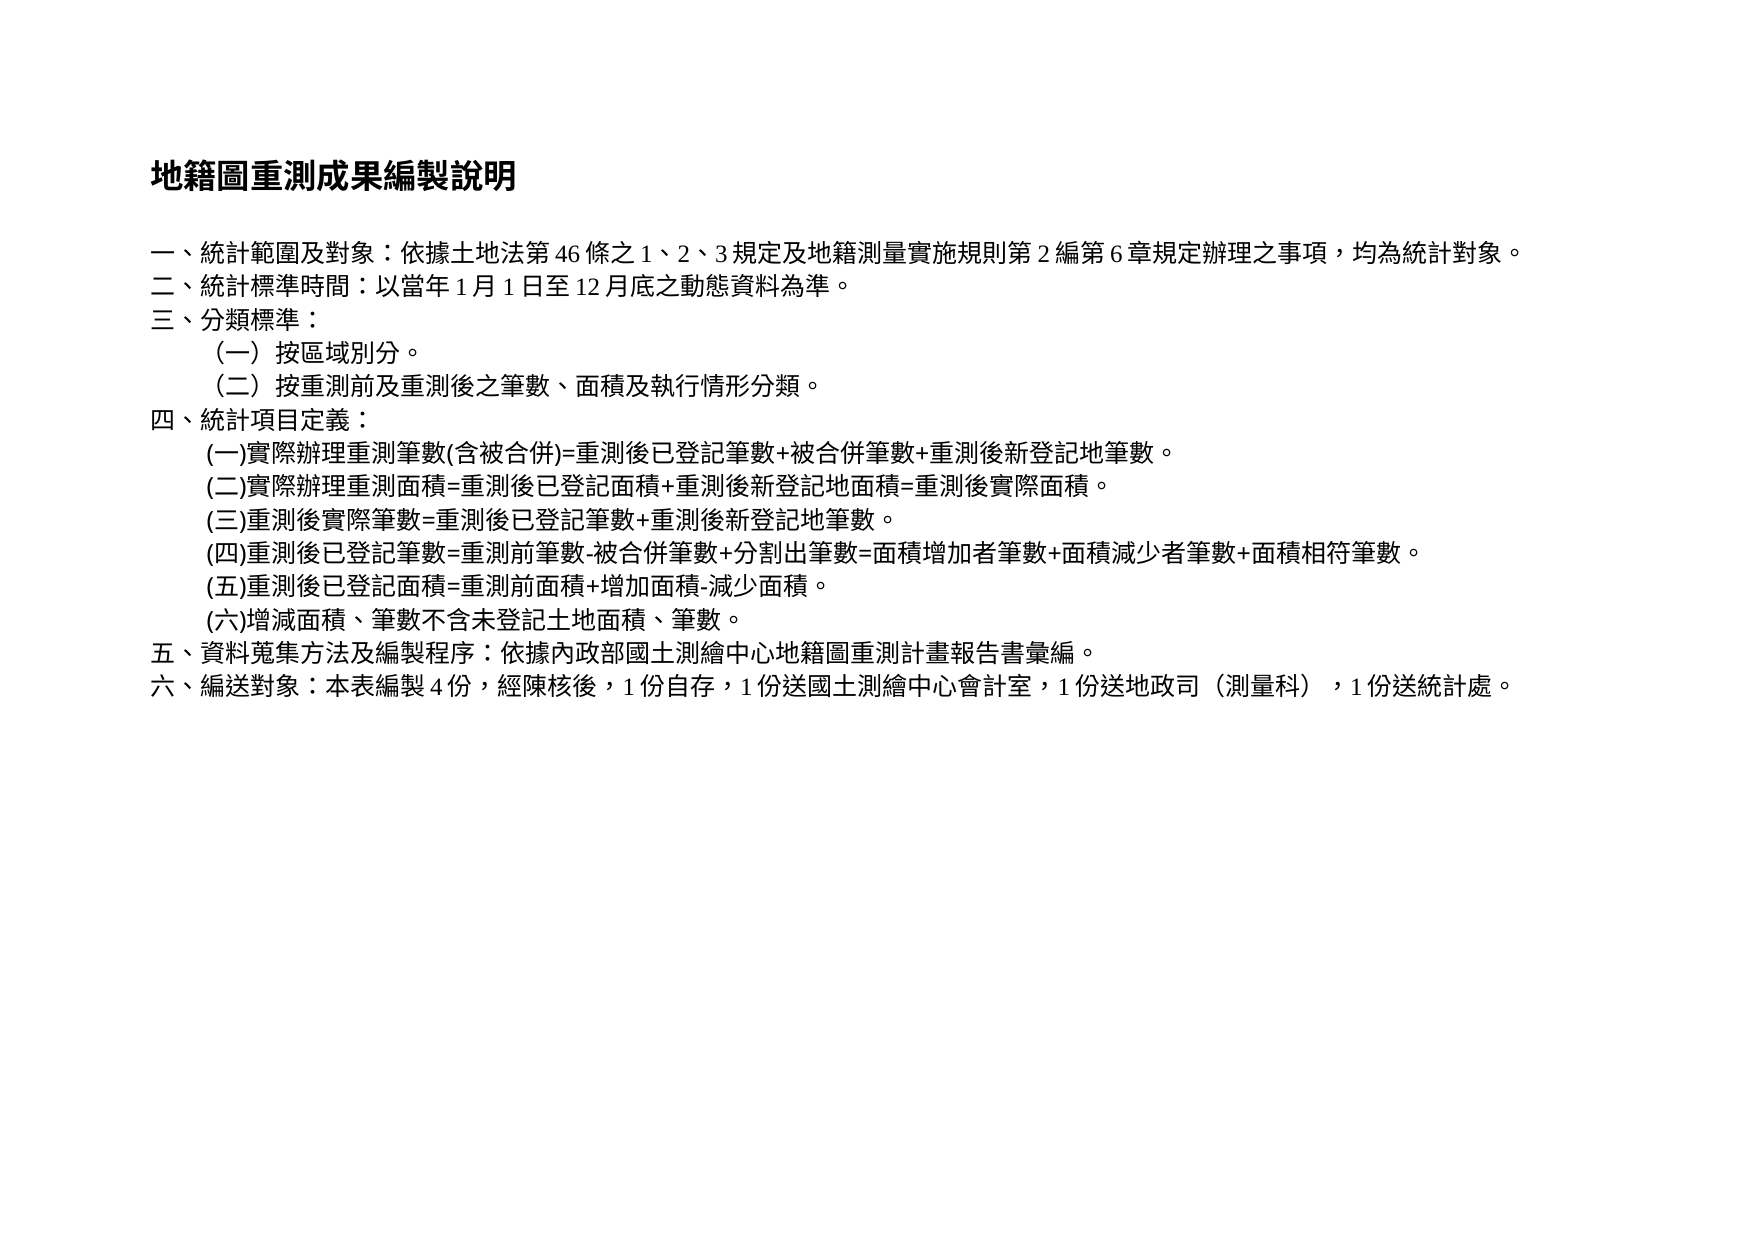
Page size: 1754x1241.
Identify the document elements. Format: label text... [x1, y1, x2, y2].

text (三)重測後實際筆數=重測後已登記筆數+重測後新登記地筆數。 [206, 502, 1604, 536]
text （一）按區域別分。 [140, 336, 1604, 369]
text (一)實際辦理重測筆數(含被合併)=重測後已登記筆數+被合併筆數+重測後新登記地筆數。 [206, 436, 1604, 469]
text 六、編送對象：本表編製4份，經陳核後，1份自存，1份送國土測繪中心會計室，1份送地政司（測量科），1份送統計處。 [150, 669, 1604, 702]
text (四)重測後已登記筆數=重測前筆數-被合併筆數+分割出筆數=面積增加者筆數+面積減少者筆數+面積相符筆數。 [206, 536, 1604, 569]
text 二、統計標準時間：以當年1月1日至12月底之動態資料為準。 [150, 269, 1604, 302]
text (六)增減面積、筆數不含未登記土地面積、筆數。 [206, 602, 1604, 636]
text 四、統計項目定義： [150, 402, 1604, 436]
text 一、統計範圍及對象：依據土地法第46條之1、2、3規定及地籍測量實施規則第2編第6章規定辦理之事項，均為統計對象。 [150, 236, 1604, 269]
text (五)重測後已登記面積=重測前面積+增加面積-減少面積。 [206, 569, 1604, 602]
text （二）按重測前及重測後之筆數、面積及執行情形分類。 [140, 369, 1604, 402]
subtitle 地籍圖重測成果編製說明 [150, 150, 1400, 198]
text 五、資料蒐集方法及編製程序：依據內政部國土測繪中心地籍圖重測計畫報告書彙編。 [150, 636, 1604, 669]
text 三、分類標準： [150, 302, 1604, 336]
text (二)實際辦理重測面積=重測後已登記面積+重測後新登記地面積=重測後實際面積。 [206, 469, 1604, 502]
